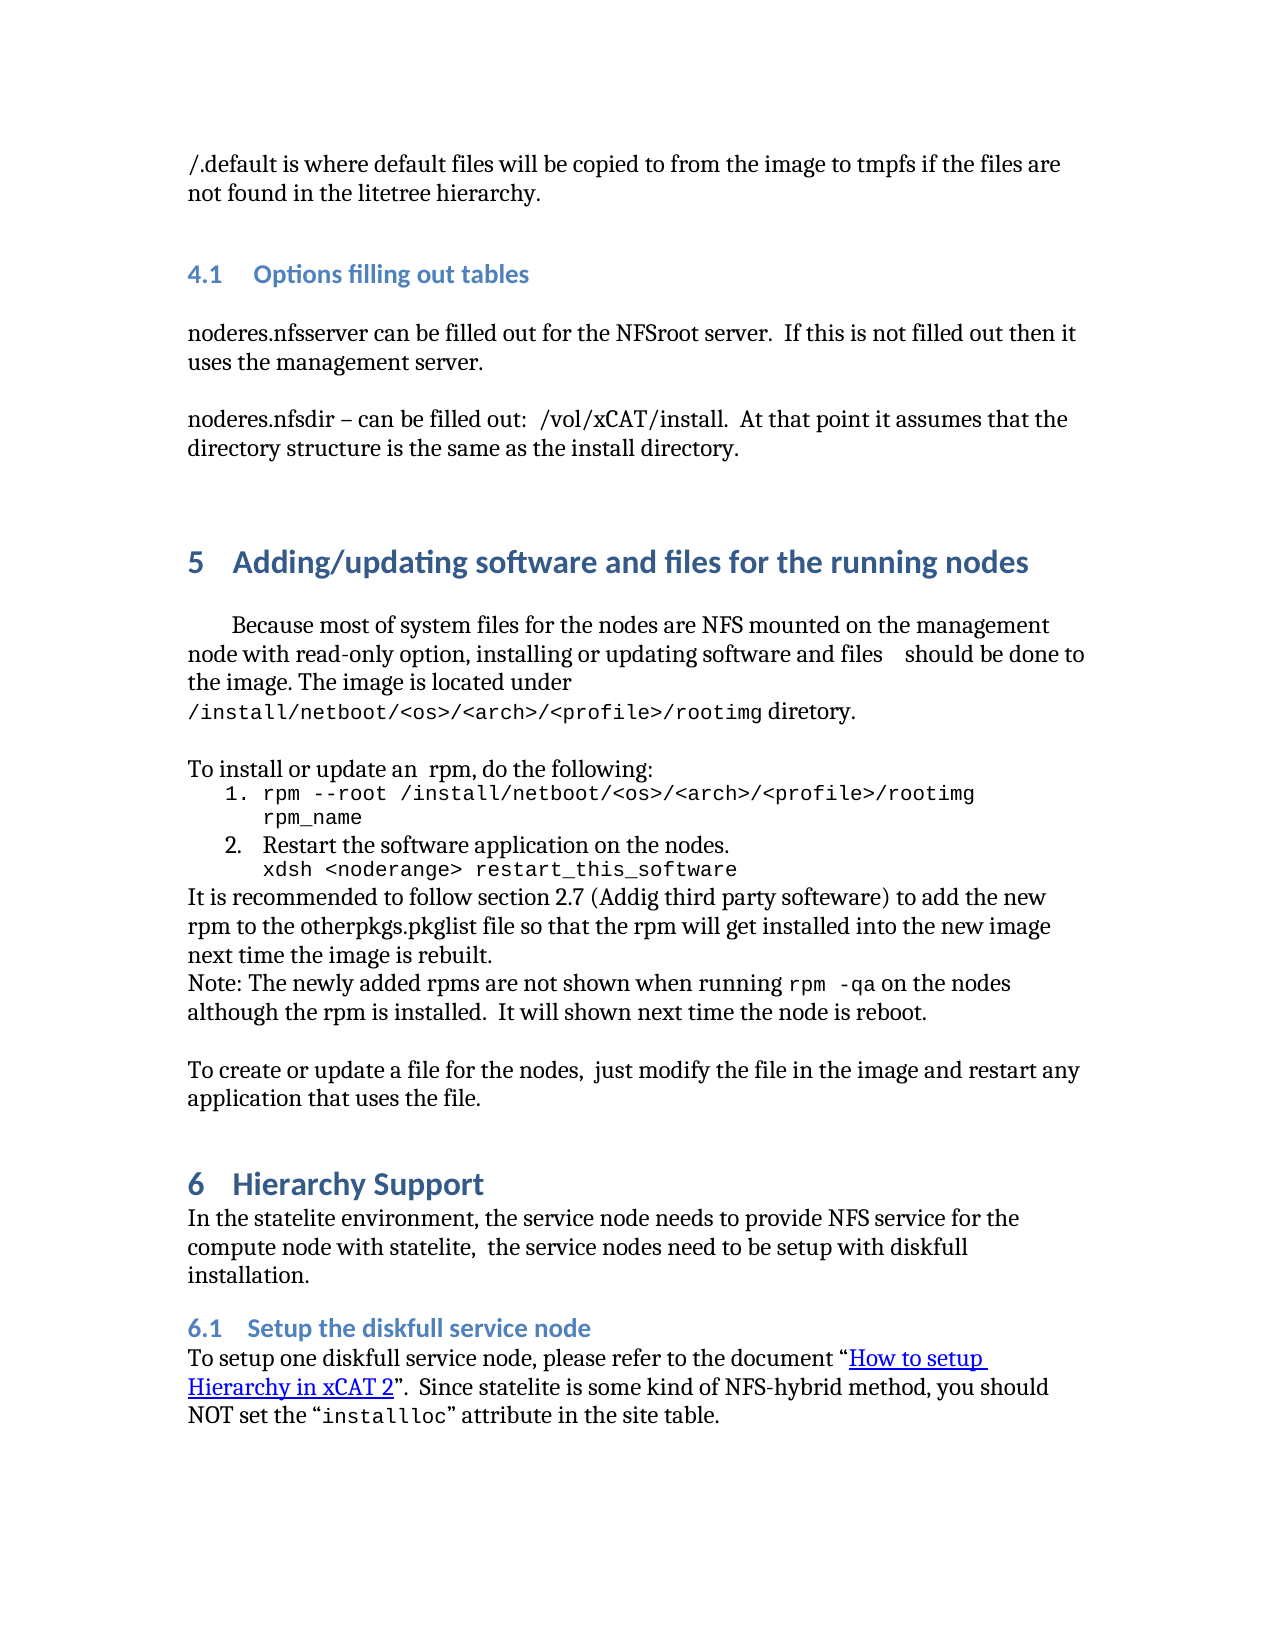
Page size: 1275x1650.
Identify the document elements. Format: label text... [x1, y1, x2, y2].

text To setup one diskfull service node, please refer to the document “How to setup Hierarchy in xCAT 2”. Since statelite is some kind of NFS-hybrid method, you should NOT set the “installloc” attribute in the site table. [187, 1344, 1087, 1430]
list Restart the software application on the nodes. [225, 831, 1087, 859]
text Because most of system files for the nodes are NFS mounted on the management node with read-only option, installing or updating software and files should be done to the image. The image is located under /install/netboot/<os>/<arch>/<profile>/rootimg diretory. [187, 611, 1087, 726]
list xdsh <noderange> restart_this_software [225, 859, 1087, 883]
text noderes.nfsdir – can be filled out: /vol/xCAT/install. At that point it assumes that the directory structure is the same as the install directory. [187, 405, 1087, 463]
subtitle Options filling out tables [187, 257, 1087, 290]
text To install or update an rpm, do the following: [187, 754, 1087, 783]
text To create or update a file for the nodes, just modify the file in the image and restart any application that uses the file. [187, 1056, 1087, 1113]
subtitle Setup the diskfull service node [187, 1311, 1087, 1344]
list rpm --root /install/netboot/<os>/<arch>/<profile>/rootimg rpm_name [225, 783, 1087, 831]
text Note: The newly added rpms are not shown when running rpm -qa on the nodes although the rpm is installed. It will shown next time the node is reboot. [187, 969, 1087, 1027]
text In the statelite environment, the service node needs to provide NFS service for the compute node with statelite, the service nodes need to be setup with diskfull installation. [187, 1204, 1087, 1290]
text It is recommended to follow section 2.7 (Addig third party softeware) to add the new rpm to the otherpkgs.pkglist file so that the rpm will get installed into the new image next time the image is rebuilt. [187, 883, 1087, 969]
text noderes.nfsserver can be filled out for the NFSroot server. If this is not filled out then it uses the management server. [187, 319, 1087, 376]
subtitle Hierarchy Support [187, 1163, 1087, 1204]
text /.default is where default files will be copied to from the image to tmpfs if the files are not found in the litetree hierarchy. [187, 150, 1087, 207]
subtitle Adding/updating software and files for the running nodes [187, 541, 1087, 582]
